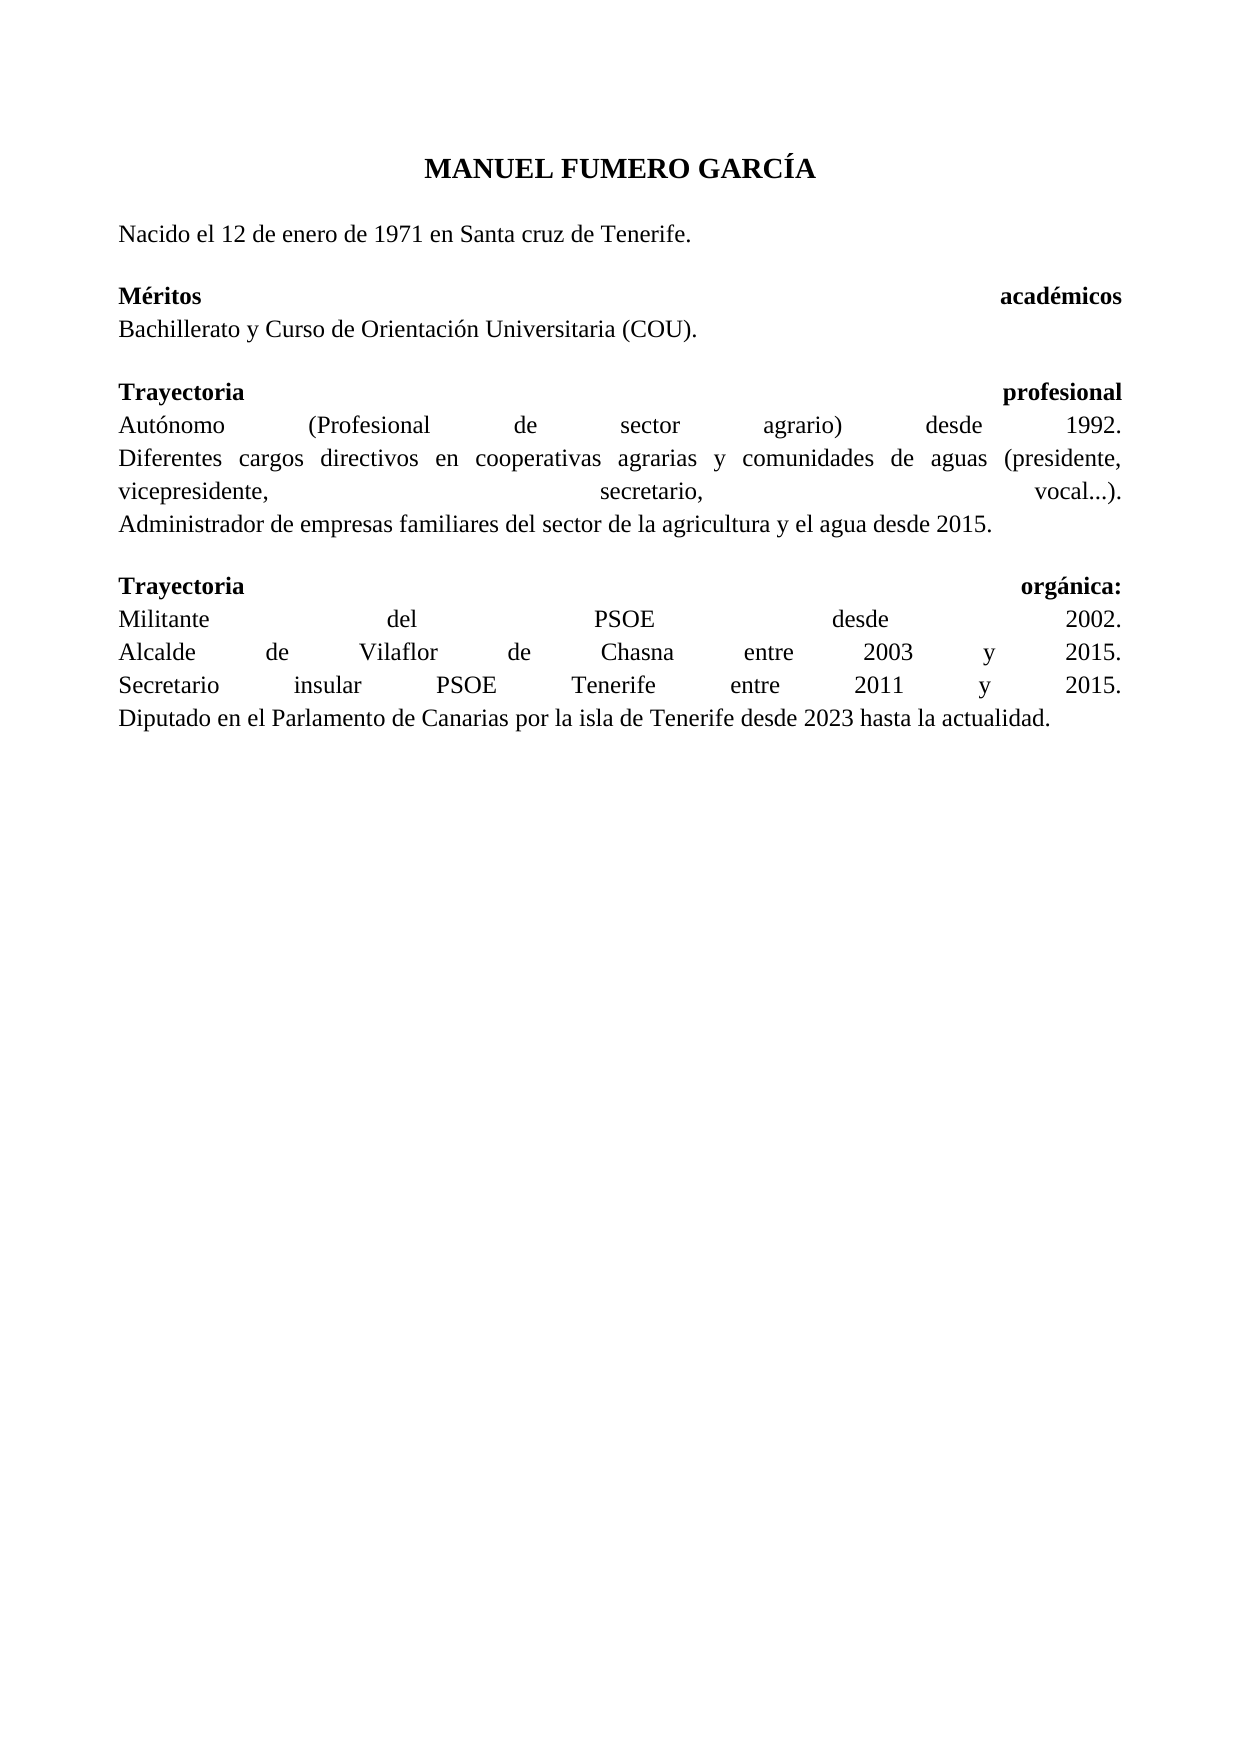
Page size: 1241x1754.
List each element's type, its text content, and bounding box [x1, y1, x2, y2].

text MANUEL FUMERO GARCÍA [118, 152, 1122, 185]
text Méritos académicos Bachillerato y Curso de Orientación Universitaria (COU). [118, 281, 1122, 343]
text Nacido el 12 de enero de 1971 en Santa cruz de Tenerife. [118, 219, 1122, 247]
text Trayectoria orgánica: Militante del PSOE desde 2002. Alcalde de Vilaflor de Chasna entre 2003 y 2015. Secretario insular PSOE Tenerife entre 2011 y 2015. Diputado en el Parlamento de Canarias por la isla de Tenerife desde 2023 hasta la actualidad. [118, 571, 1122, 732]
text Trayectoria profesional Autónomo (Profesional de sector agrario) desde 1992. Diferentes cargos directivos en cooperativas agrarias y comunidades de aguas (presidente, vicepresidente, secretario, vocal...). Administrador de empresas familiares del sector de la agricultura y el agua desde 2015. [118, 377, 1122, 538]
